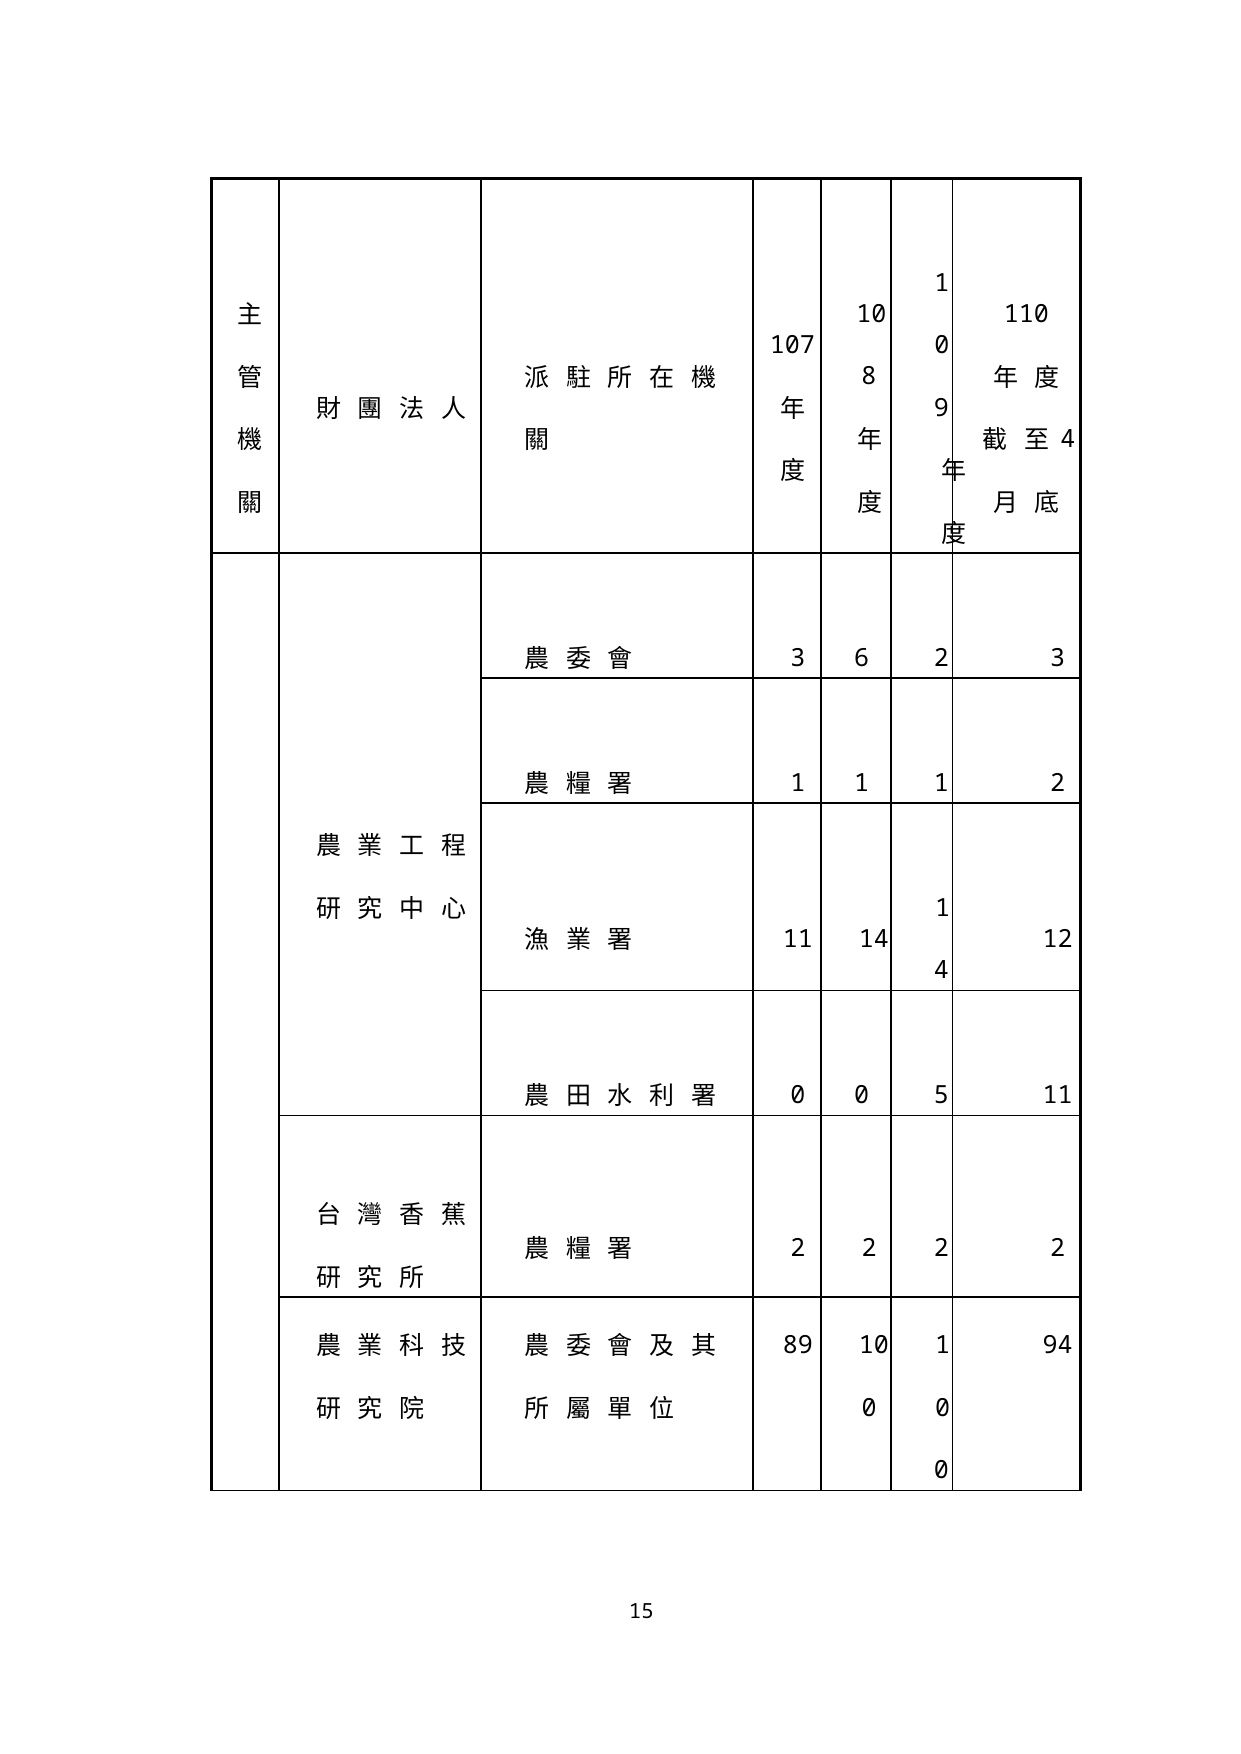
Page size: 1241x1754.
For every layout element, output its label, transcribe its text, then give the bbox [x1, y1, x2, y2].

table_cell 2 [953, 679, 1079, 802]
table_cell 農業工程研究中心 [280, 554, 480, 1115]
table_cell 2 [953, 1116, 1079, 1296]
table_cell 農糧署 [482, 679, 752, 802]
table_cell 2 [822, 1116, 890, 1296]
table_header 派駐所在機關 [482, 180, 752, 552]
table_cell 89 [754, 1298, 820, 1490]
table_header 財團法人 [280, 180, 480, 552]
table_header 107年度 [754, 180, 820, 552]
table_header 109年度 [892, 180, 952, 552]
table_cell 100 [822, 1298, 890, 1490]
table_cell 6 [822, 554, 890, 677]
table_cell 農委會及其所屬單位 [482, 1298, 752, 1490]
table_cell 94 [953, 1298, 1079, 1490]
table_cell 14 [822, 804, 890, 990]
table_cell 2 [892, 1116, 952, 1296]
table_cell 農糧署 [482, 1116, 752, 1296]
table_cell 3 [754, 554, 820, 677]
table_cell 0 [822, 991, 890, 1115]
table_cell 1 [892, 679, 952, 802]
table_cell 12 [953, 804, 1079, 990]
table_cell 農業科技研究院 [280, 1298, 480, 1490]
table_cell 3 [953, 554, 1079, 677]
table_cell 2 [892, 554, 952, 677]
table_cell 100 [892, 1298, 952, 1490]
table_cell 1 [754, 679, 820, 802]
table_cell 農委會 [482, 554, 752, 677]
table_cell 5 [892, 991, 952, 1115]
table_cell 漁業署 [482, 804, 752, 990]
table_header 108年度 [822, 180, 890, 552]
table_cell 14 [892, 804, 952, 990]
table_cell 農田水利署 [482, 991, 752, 1115]
table_cell 台灣香蕉研究所 [280, 1116, 480, 1296]
table_cell [213, 554, 278, 1490]
table_cell 2 [754, 1116, 820, 1296]
table_cell 0 [754, 991, 820, 1115]
table_cell 11 [953, 991, 1079, 1115]
table_cell 1 [822, 679, 890, 802]
table_header 主管機關 [213, 180, 278, 552]
table_header 110年度截至4月底 [953, 180, 1079, 552]
table_cell 11 [754, 804, 820, 990]
